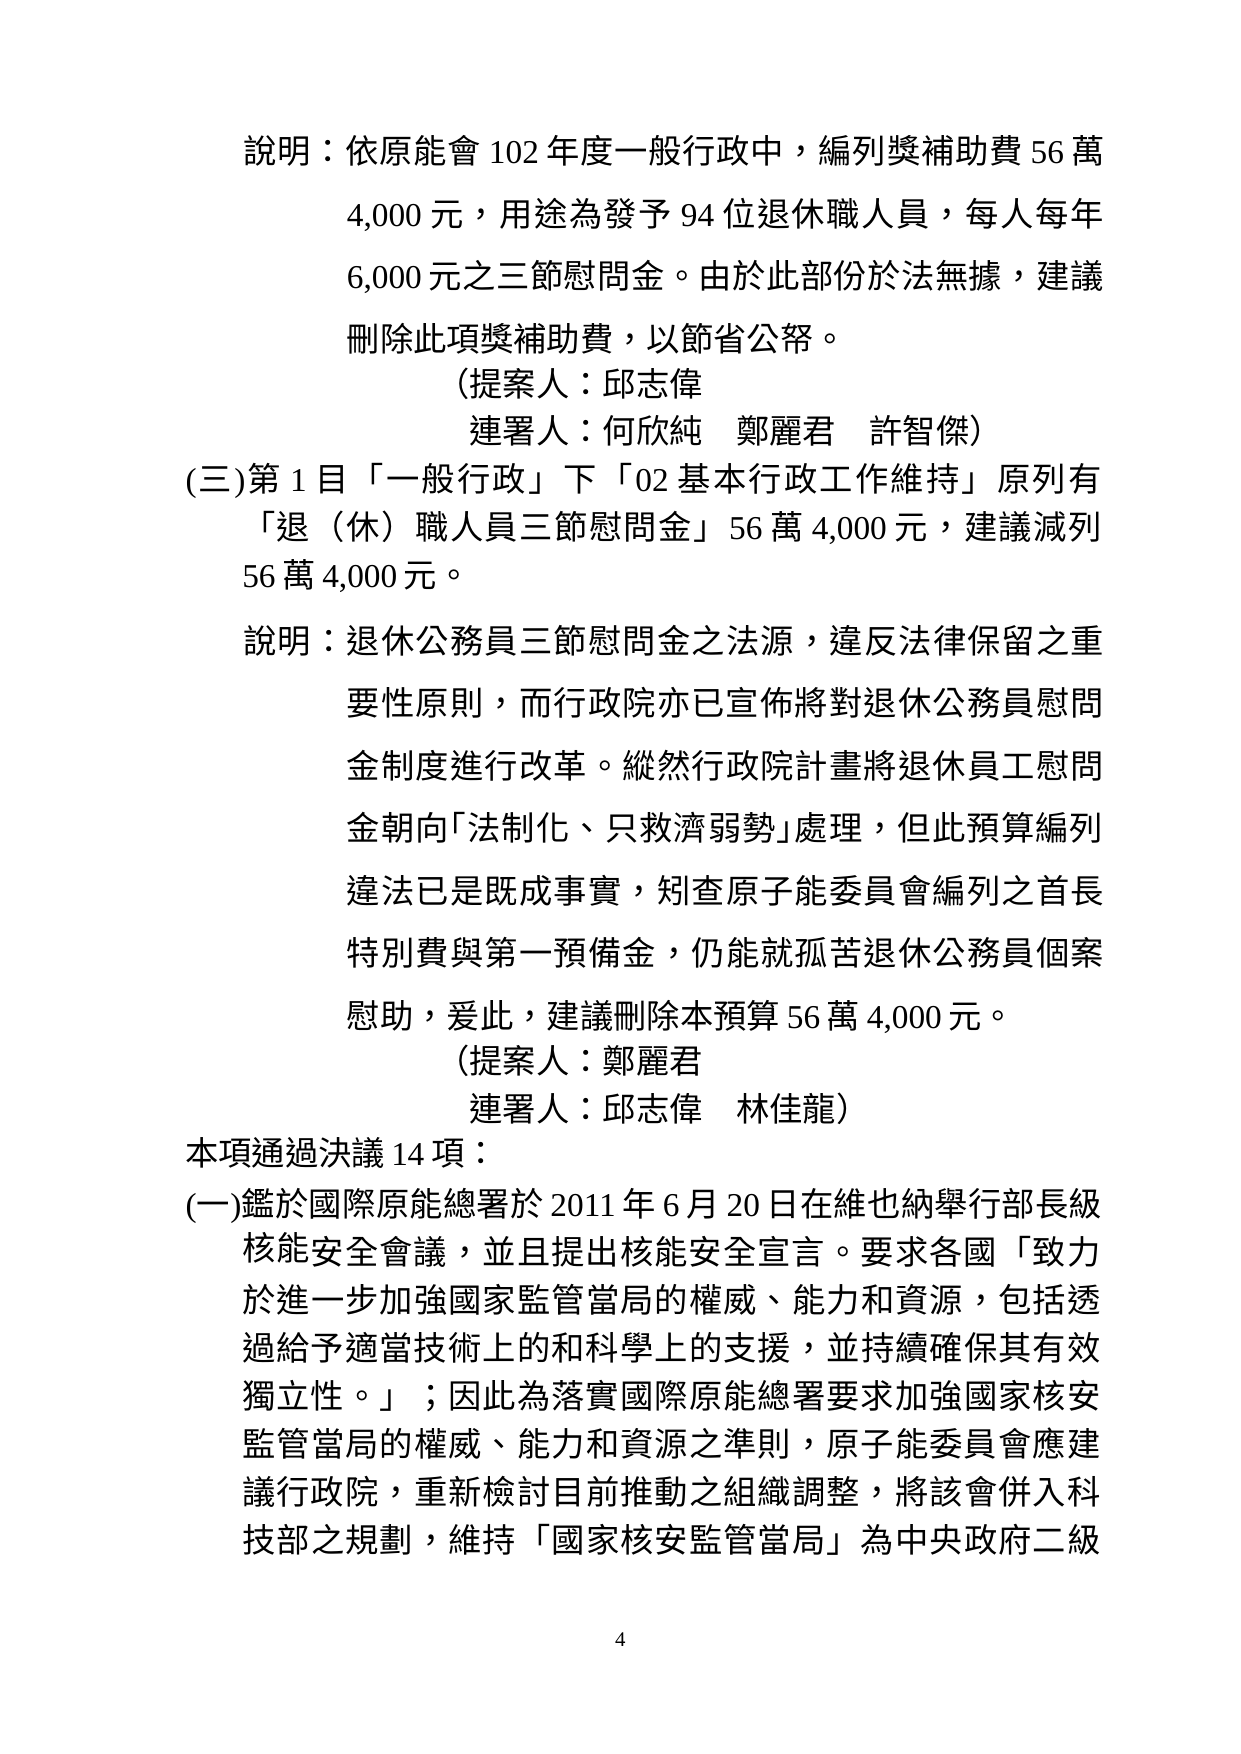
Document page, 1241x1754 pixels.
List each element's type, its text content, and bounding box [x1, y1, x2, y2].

text （提案人：鄭麗君 [436, 1035, 1104, 1083]
text 本項通過決議14項： [185, 1131, 1102, 1178]
text (三)第1目「一般行政」下「02基本行政工作維持」原列有「退（休）職人員三節慰問金」56萬4,000元，建議減列56萬4,000元。 [185, 453, 1102, 597]
text 說明：依原能會102年度一般行政中，編列獎補助費56萬4,000元，用途為發予94位退休職人員，每人每年6,000元之三節慰問金。由於此部份於法無據，建議刪除此項獎補助費，以節省公帑。 [243, 108, 1104, 358]
text 連署人：邱志偉 林佳龍） [136, 1083, 1104, 1131]
text （提案人：邱志偉 [436, 358, 1104, 406]
text 說明：退休公務員三節慰問金之法源，違反法律保留之重要性原則，而行政院亦已宣佈將對退休公務員慰問金制度進行改革。縱然行政院計畫將退休員工慰問金朝向｢法制化、只救濟弱勢｣處理，但此預算編列違法已是既成事實，矧查原子能委員會編列之首長特別費與第一預備金，仍能就孤苦退休公務員個案慰助，爰此，建議刪除本預算56萬4,000元。 [243, 597, 1104, 1035]
text (一)鑑於國際原能總署於2011年6月20日在維也納舉行部長級核能安全會議，並且提出核能安全宣言。要求各國「致力於進一步加強國家監管當局的權威、能力和資源，包括透過給予適當技術上的和科學上的支援，並持續確保其有效獨立性。」；因此為落實國際原能總署要求加強國家核安監管當局的權威、能力和資源之準則，原子能委員會應建議行政院，重新檢討目前推動之組織調整，將該會併入科技部之規劃，維持「國家核安監管當局」為中央政府二級 [185, 1178, 1102, 1562]
text 連署人：何欣純 鄭麗君 許智傑） [136, 406, 1104, 453]
